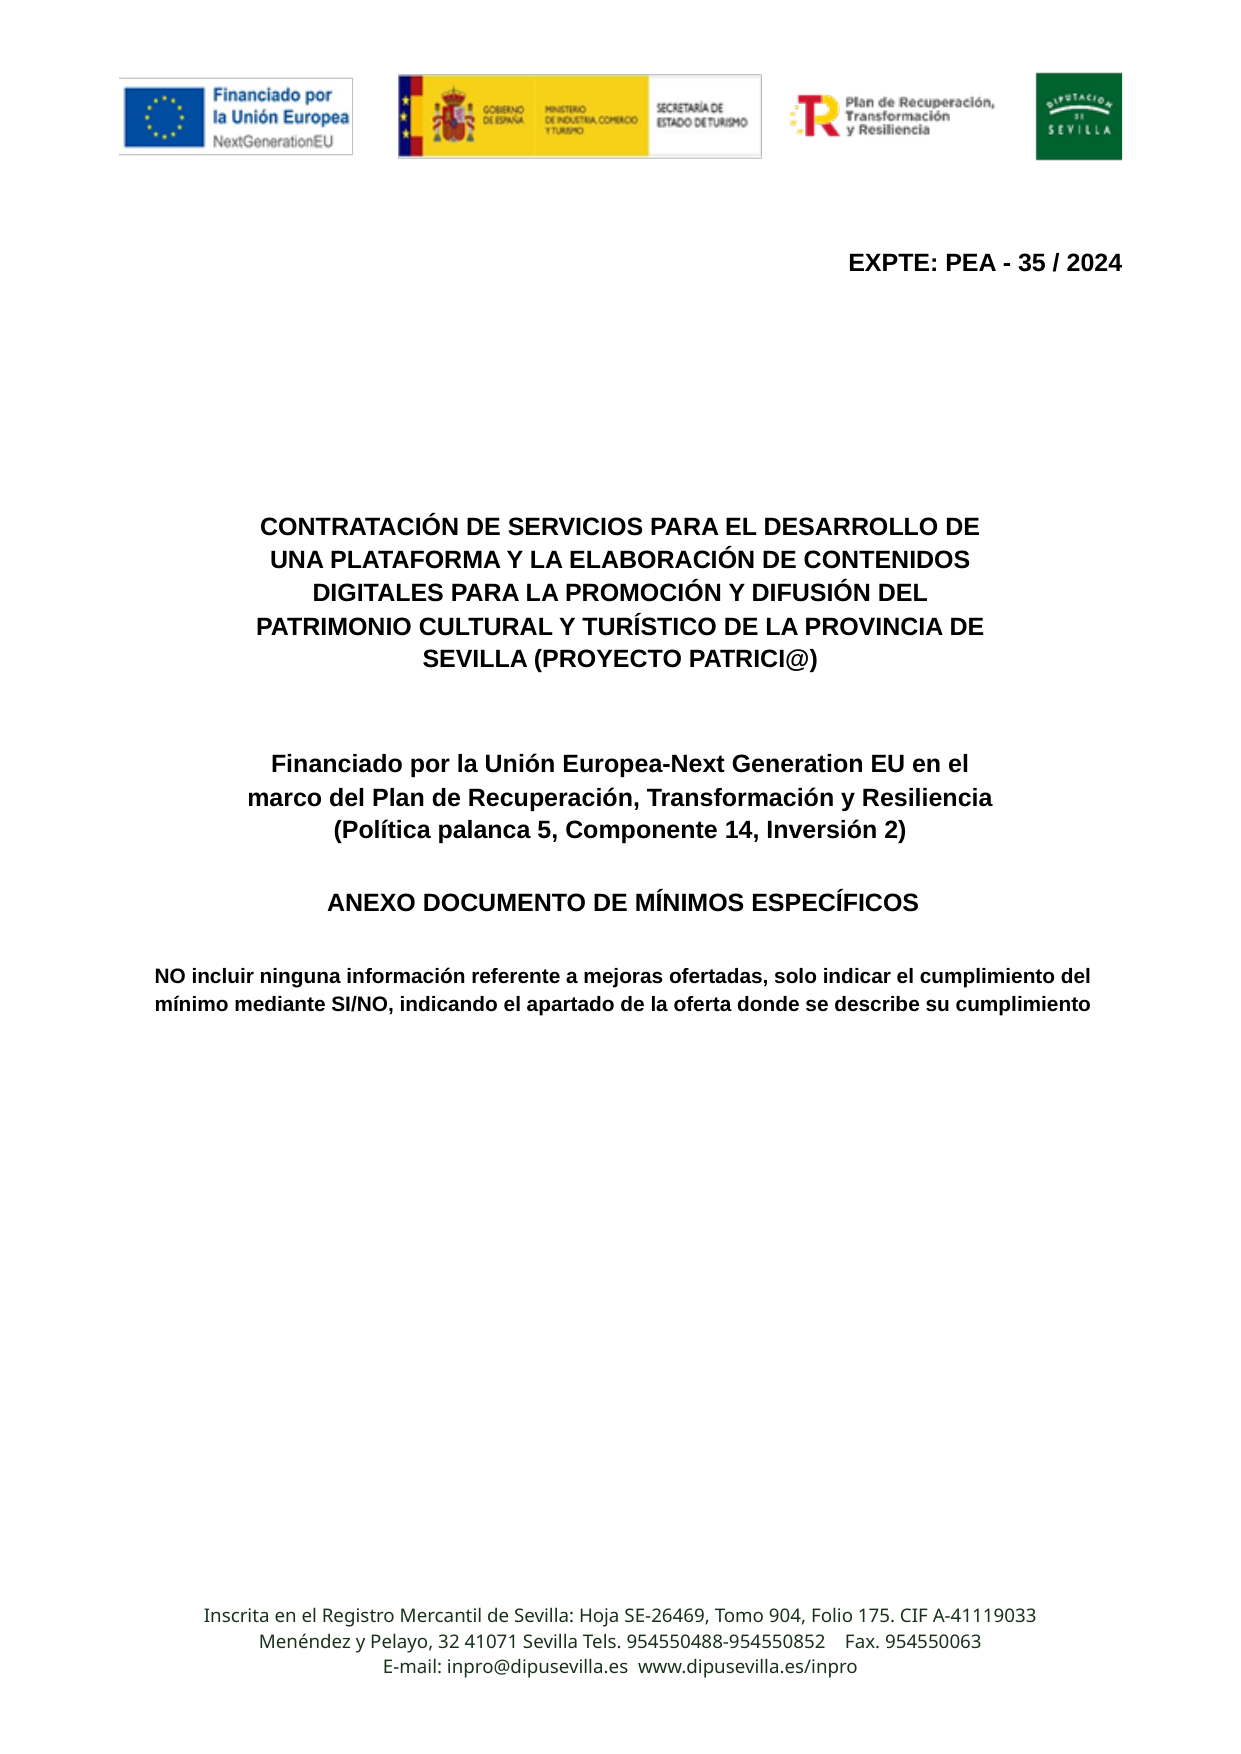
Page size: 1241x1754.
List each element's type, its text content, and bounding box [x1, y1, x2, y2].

text NO incluir ninguna información referente a mejoras ofertadas, solo indicar el cumplimiento del mínimo mediante SI/NO, indicando el apartado de la oferta donde se describe su cumplimiento [124, 964, 1122, 1015]
list EXPTE: PEA - 35 / 2024 [124, 248, 1122, 277]
text ANEXO DOCUMENTO DE MÍNIMOS ESPECÍFICOS [124, 887, 1122, 916]
text CONTRATACIÓN DE SERVICIOS PARA EL DESARROLLO DE UNA PLATAFORMA Y LA ELABORACIÓN DE CONTENIDOS DIGITALES PARA LA PROMOCIÓN Y DIFUSIÓN DEL PATRIMONIO CULTURAL Y TURÍSTICO DE LA PROVINCIA DE SEVILLA (PROYECTO PATRICI@) [236, 512, 1004, 673]
text Financiado por la Unión Europea-Next Generation EU en el marco del Plan de Recuperación, Transformación y Resiliencia (Política palanca 5, Componente 14, Inversión 2) [236, 749, 1004, 844]
